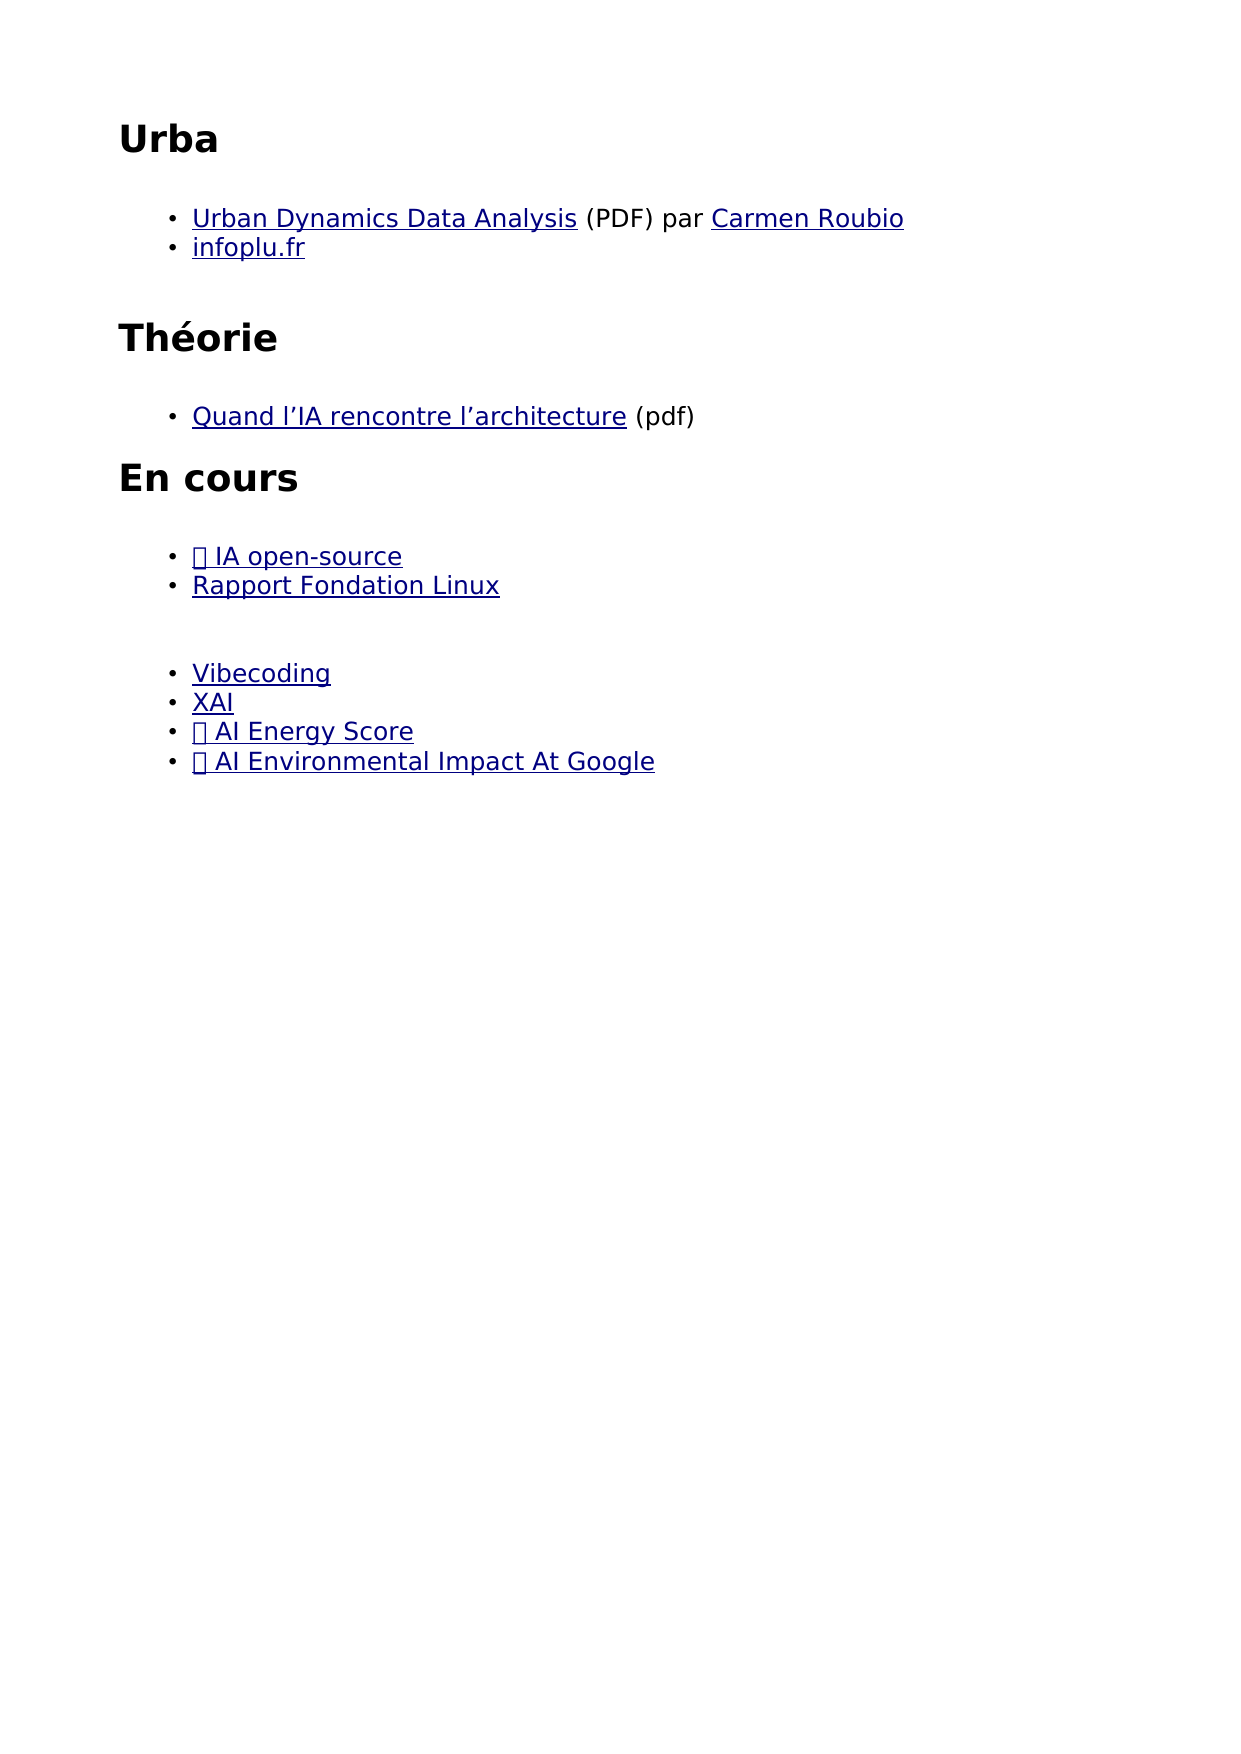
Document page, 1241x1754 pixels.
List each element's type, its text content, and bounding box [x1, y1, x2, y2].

subtitle Théorie [118, 317, 1122, 360]
list XAI [177, 688, 1122, 718]
list Rapport Fondation Linux [177, 571, 1122, 600]
subtitle Urba [118, 118, 1122, 162]
list 🤖 IA open-source [177, 542, 1122, 571]
list Vibecoding [177, 659, 1122, 688]
list 🤖 AI Environmental Impact At Google [177, 747, 1122, 776]
subtitle En cours [118, 456, 1122, 500]
list infoplu.fr [177, 233, 1122, 262]
list Urban Dynamics Data Analysis (PDF) par Carmen Roubio [177, 204, 1122, 233]
list 🤖 AI Energy Score [177, 718, 1122, 747]
list Quand l’IA rencontre l’architecture (pdf) [177, 402, 1122, 431]
